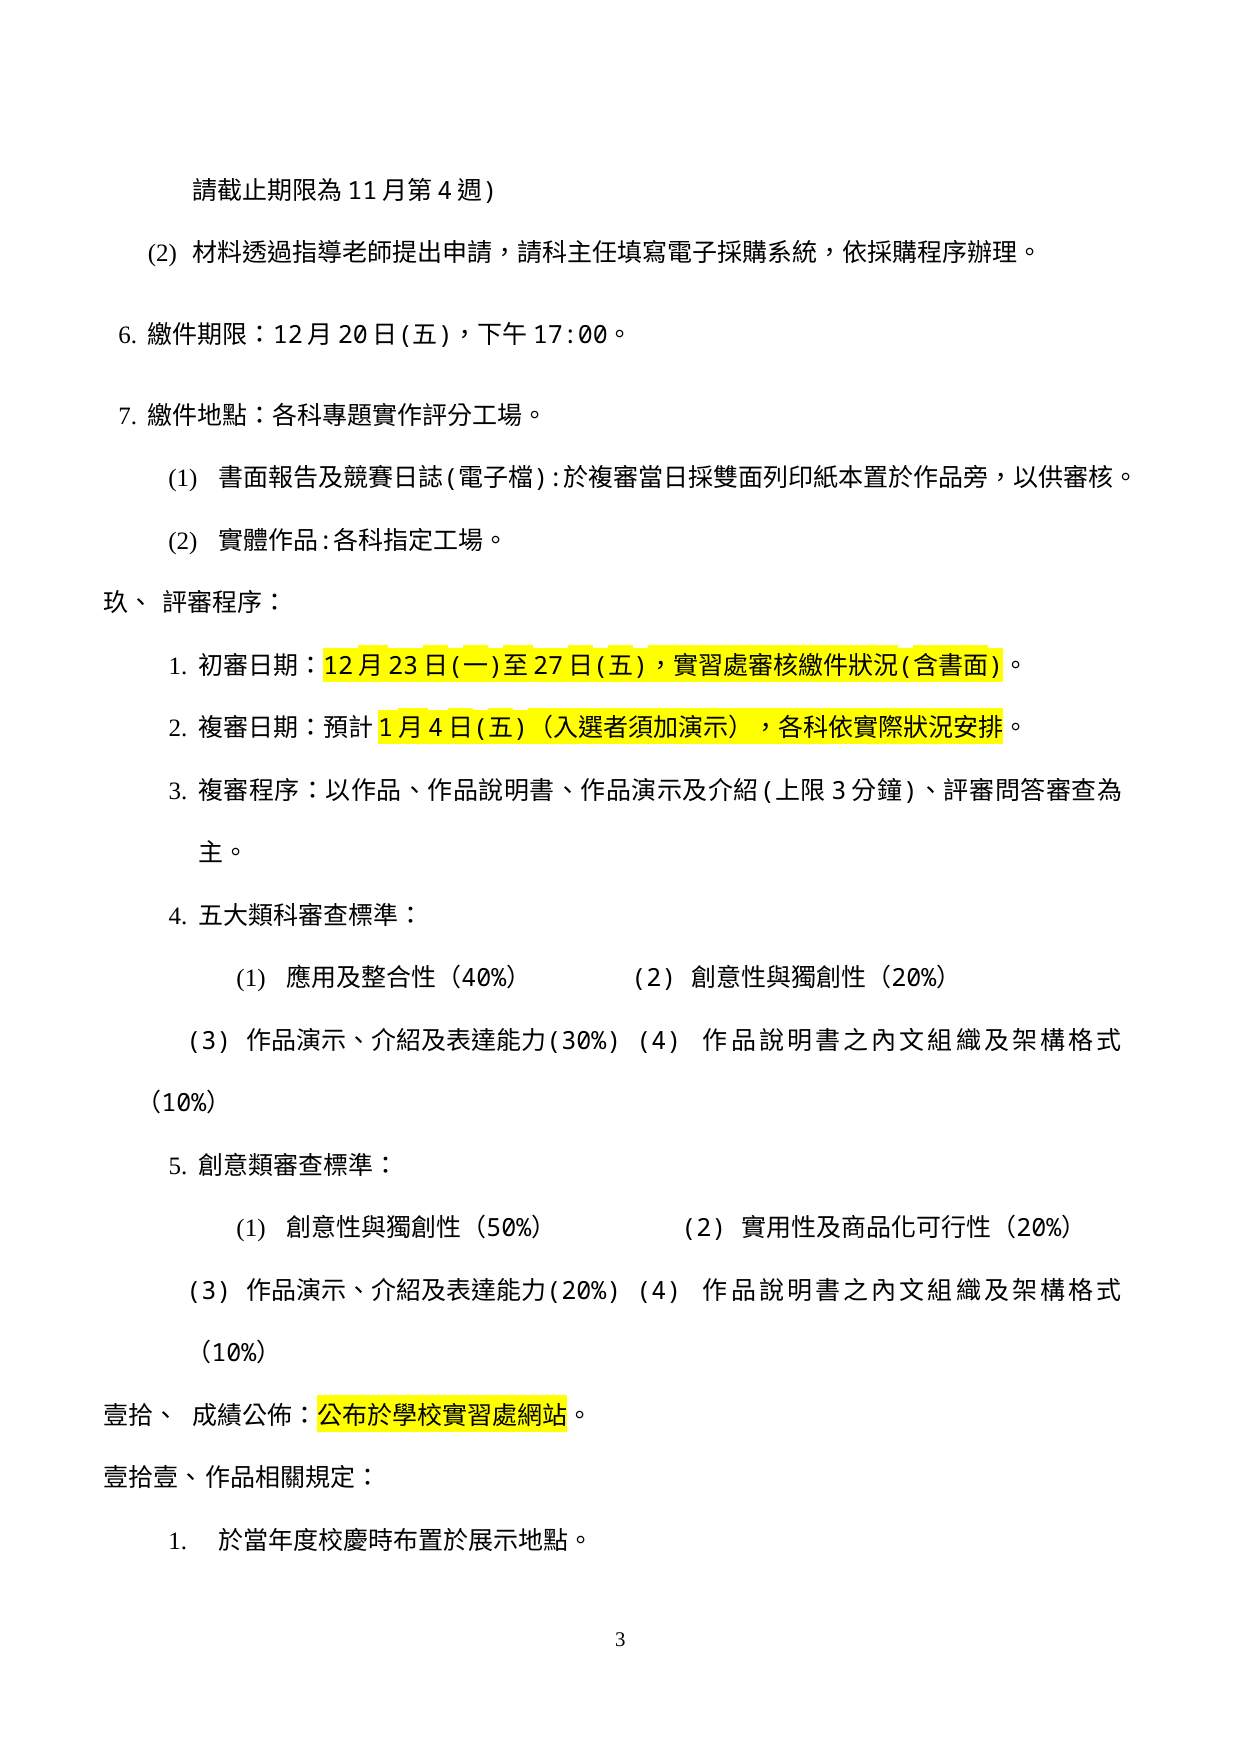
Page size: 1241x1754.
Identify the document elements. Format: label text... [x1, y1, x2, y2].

list 材料透過指導老師提出申請，請科主任填寫電子採購系統，依採購程序辦理。 [148, 209, 1122, 272]
list 實體作品:各科指定工場。 [168, 497, 1122, 559]
text (3) 作品演示、介紹及表達能力(20%) (4) 作品說明書之內文組織及架構格式（10%） [186, 1247, 1122, 1372]
list 繳件期限：12月20日(五)，下午17:00。 [118, 291, 1122, 353]
list 五大類科審查標準： [168, 872, 1122, 934]
list 於當年度校慶時布置於展示地點。 [168, 1497, 1122, 1559]
list 複審日期：預計1月4日(五)（入選者須加演示），各科依實際狀況安排。 [168, 684, 1122, 747]
list 評審程序： [103, 559, 1122, 622]
list 複審程序：以作品、作品說明書、作品演示及介紹(上限3分鐘)、評審問答審查為主。 [168, 747, 1122, 872]
list 創意性與獨創性（50%） (2) 實用性及商品化可行性（20%） [236, 1184, 1122, 1247]
list 作品相關規定： [103, 1434, 1122, 1497]
list 書面報告及競賽日誌(電子檔):於複審當日採雙面列印紙本置於作品旁，以供審核。 [168, 434, 1122, 497]
list 成績公佈：公布於學校實習處網站。 [103, 1372, 1122, 1434]
list 創意類審查標準： [168, 1122, 1122, 1184]
list 繳件地點：各科專題實作評分工場。 [118, 372, 1122, 434]
list 請截止期限為11月第4週) [148, 147, 1122, 209]
text (3) 作品演示、介紹及表達能力(30%) (4) 作品說明書之內文組織及架構格式（10%） [136, 997, 1122, 1122]
list 應用及整合性（40%） (2) 創意性與獨創性（20%） [236, 934, 1122, 997]
list 初審日期：12月23日(一)至27日(五)，實習處審核繳件狀況(含書面)。 [168, 622, 1122, 684]
